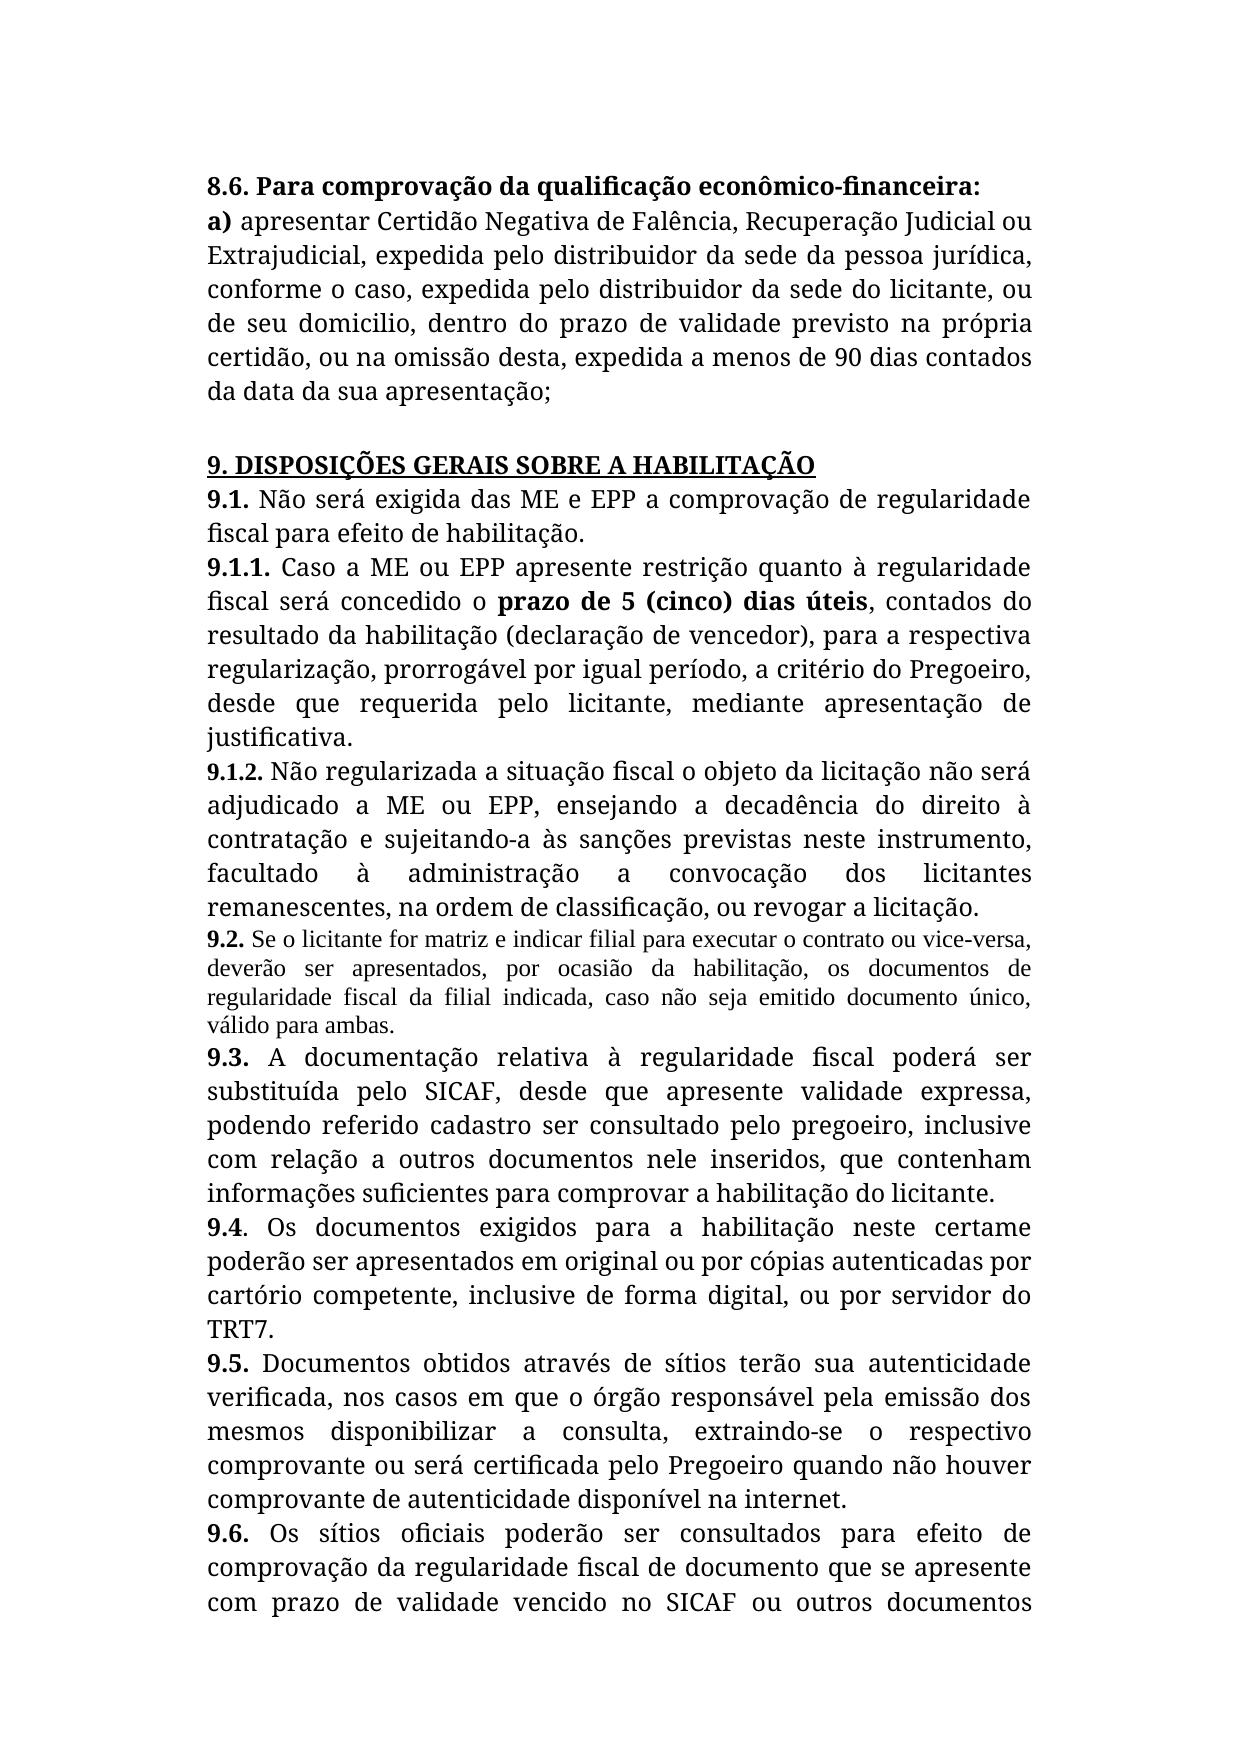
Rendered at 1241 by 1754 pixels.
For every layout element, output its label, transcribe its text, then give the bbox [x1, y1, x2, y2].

text 8.6. Para comprovação da qualificação econômico-financeira: [207, 168, 1032, 203]
text 9.5. Documentos obtidos através de sítios terão sua autenticidade verificada, nos casos em que o órgão responsável pela emissão dos mesmos disponibilizar a consulta, extraindo-se o respectivo comprovante ou será certificada pelo Pregoeiro quando não houver comprovante de autenticidade disponível na internet. [207, 1346, 1032, 1516]
text 9.4. Os documentos exigidos para a habilitação neste certame poderão ser apresentados em original ou por cópias autenticadas por cartório competente, inclusive de forma digital, ou por servidor do TRT7. [207, 1209, 1032, 1346]
text 9.1. Não será exigida das ME e EPP a comprovação de regularidade fiscal para efeito de habilitação. [207, 481, 1032, 549]
text 9.1.1. Caso a ME ou EPP apresente restrição quanto à regularidade fiscal será concedido o prazo de 5 (cinco) dias úteis, contados do resultado da habilitação (declaração de vencedor), para a respectiva regularização, prorrogável por igual período, a critério do Pregoeiro, desde que requerida pelo licitante, mediante apresentação de justificativa. [207, 549, 1032, 754]
text 9.6. Os sítios oficiais poderão ser consultados para efeito de comprovação da regularidade fiscal de documento que se apresente com prazo de validade vencido no SICAF ou outros documentos [207, 1516, 1032, 1618]
text 9.1.2. Não regularizada a situação fiscal o objeto da licitação não será adjudicado a ME ou EPP, ensejando a decadência do direito à contratação e sujeitando-a às sanções previstas neste instrumento, facultado à administração a convocação dos licitantes remanescentes, na ordem de classificação, ou revogar a licitação. [207, 754, 1032, 924]
text a) apresentar Certidão Negativa de Falência, Recuperação Judicial ou Extrajudicial, expedida pelo distribuidor da sede da pessoa jurídica, conforme o caso, expedida pelo distribuidor da sede do licitante, ou de seu domicilio, dentro do prazo de validade previsto na própria certidão, ou na omissão desta, expedida a menos de 90 dias contados da data da sua apresentação; [207, 203, 1033, 408]
text 9.3. A documentação relativa à regularidade fiscal poderá ser substituída pelo SICAF, desde que apresente validade expressa, podendo referido cadastro ser consultado pelo pregoeiro, inclusive com relação a outros documentos nele inseridos, que contenham informações suficientes para comprovar a habilitação do licitante. [207, 1039, 1032, 1209]
text 9. DISPOSIÇÕES GERAIS SOBRE A HABILITAÇÃO [207, 447, 1032, 481]
text 9.2. Se o licitante for matriz e indicar filial para executar o contrato ou vice-versa, deverão ser apresentados, por ocasião da habilitação, os documentos de regularidade fiscal da filial indicada, caso não seja emitido documento único, válido para ambas. [207, 924, 1032, 1039]
